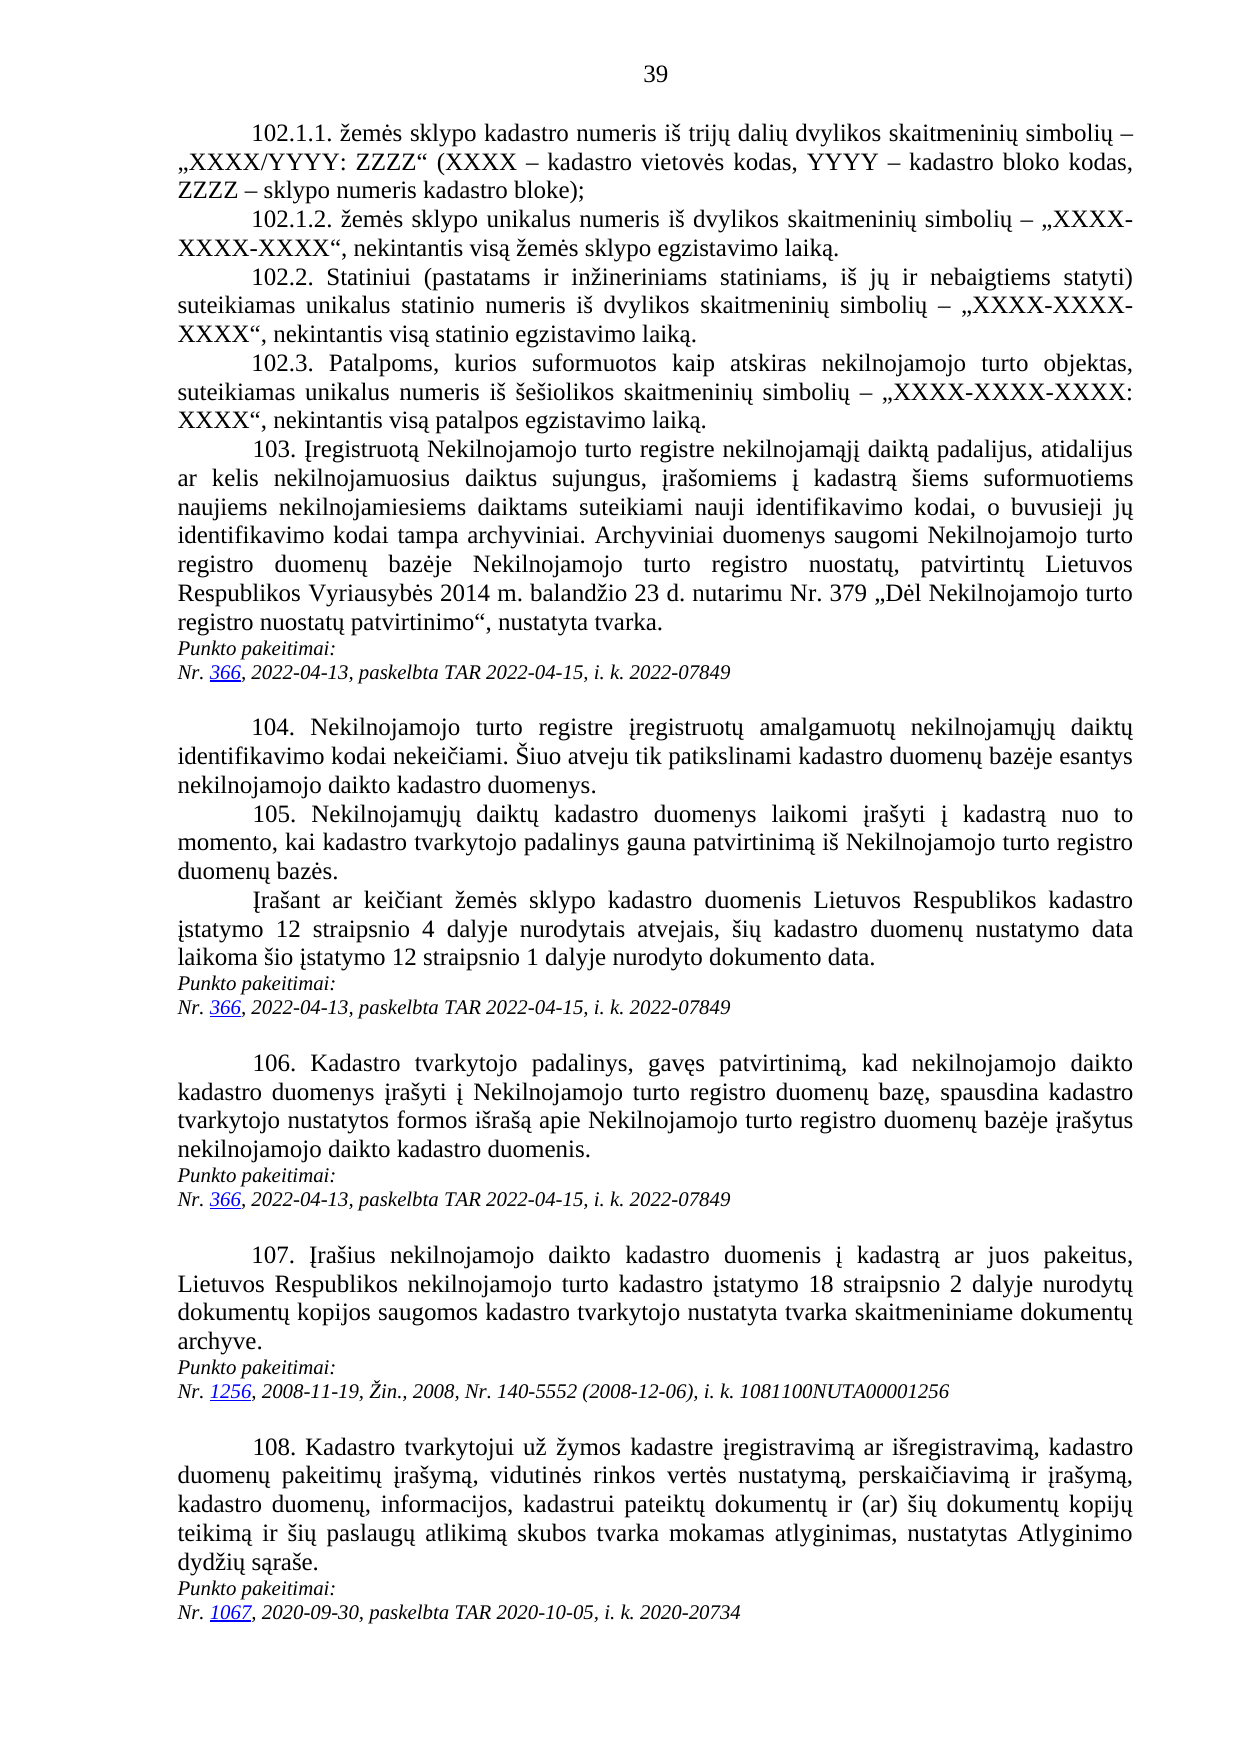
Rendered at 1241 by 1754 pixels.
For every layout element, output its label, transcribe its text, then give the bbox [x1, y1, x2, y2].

text 103. Įregistruotą Nekilnojamojo turto registre nekilnojamąjį daiktą padalijus, atidalijus ar kelis nekilnojamuosius daiktus sujungus, įrašomiems į kadastrą šiems suformuotiems naujiems nekilnojamiesiems daiktams suteikiami nauji identifikavimo kodai, o buvusieji jų identifikavimo kodai tampa archyviniai. Archyviniai duomenys saugomi Nekilnojamojo turto registro duomenų bazėje Nekilnojamojo turto registro nuostatų, patvirtintų Lietuvos Respublikos Vyriausybės 2014 m. balandžio 23 d. nutarimu Nr. 379 „Dėl Nekilnojamojo turto registro nuostatų patvirtinimo“, nustatyta tvarka. [177, 434, 1134, 636]
text 102.3. Patalpoms, kurios suformuotos kaip atskiras nekilnojamojo turto objektas, suteikiamas unikalus numeris iš šešiolikos skaitmeninių simbolių – „XXXX-XXXX-XXXX: XXXX“, nekintantis visą patalpos egzistavimo laiką. [177, 348, 1134, 434]
text Nr. 366, 2022-04-13, paskelbta TAR 2022-04-15, i. k. 2022-07849 [177, 1187, 1134, 1211]
text Nr. 1067, 2020-09-30, paskelbta TAR 2020-10-05, i. k. 2020-20734 [177, 1600, 1134, 1624]
text 102.1.2. žemės sklypo unikalus numeris iš dvylikos skaitmeninių simbolių – „XXXX-XXXX-XXXX“, nekintantis visą žemės sklypo egzistavimo laiką. [177, 204, 1134, 262]
text 105. Nekilnojamųjų daiktų kadastro duomenys laikomi įrašyti į kadastrą nuo to momento, kai kadastro tvarkytojo padalinys gauna patvirtinimą iš Nekilnojamojo turto registro duomenų bazės. [177, 799, 1134, 885]
text Punkto pakeitimai: [177, 636, 1134, 660]
text Punkto pakeitimai: [177, 1163, 1134, 1187]
text Nr. 366, 2022-04-13, paskelbta TAR 2022-04-15, i. k. 2022-07849 [177, 660, 1134, 684]
text Punkto pakeitimai: [177, 1576, 1134, 1600]
text 104. Nekilnojamojo turto registre įregistruotų amalgamuotų nekilnojamųjų daiktų identifikavimo kodai nekeičiami. Šiuo atveju tik patikslinami kadastro duomenų bazėje esantys nekilnojamojo daikto kadastro duomenys. [177, 712, 1134, 799]
text Nr. 1256, 2008-11-19, Žin., 2008, Nr. 140-5552 (2008-12-06), i. k. 1081100NUTA00001256 [177, 1379, 1134, 1403]
text Nr. 366, 2022-04-13, paskelbta TAR 2022-04-15, i. k. 2022-07849 [177, 995, 1134, 1019]
text Punkto pakeitimai: [177, 1355, 1134, 1379]
text 102.1.1. žemės sklypo kadastro numeris iš trijų dalių dvylikos skaitmeninių simbolių – „XXXX/YYYY: ZZZZ“ (XXXX – kadastro vietovės kodas, YYYY – kadastro bloko kodas, ZZZZ – sklypo numeris kadastro bloke); [177, 118, 1134, 204]
text Įrašant ar keičiant žemės sklypo kadastro duomenis Lietuvos Respublikos kadastro įstatymo 12 straipsnio 4 dalyje nurodytais atvejais, šių kadastro duomenų nustatymo data laikoma šio įstatymo 12 straipsnio 1 dalyje nurodyto dokumento data. [177, 885, 1134, 971]
text 107. Įrašius nekilnojamojo daikto kadastro duomenis į kadastrą ar juos pakeitus, Lietuvos Respublikos nekilnojamojo turto kadastro įstatymo 18 straipsnio 2 dalyje nurodytų dokumentų kopijos saugomos kadastro tvarkytojo nustatyta tvarka skaitmeniniame dokumentų archyve. [177, 1240, 1134, 1355]
text 108. Kadastro tvarkytojui už žymos kadastre įregistravimą ar išregistravimą, kadastro duomenų pakeitimų įrašymą, vidutinės rinkos vertės nustatymą, perskaičiavimą ir įrašymą, kadastro duomenų, informacijos, kadastrui pateiktų dokumentų ir (ar) šių dokumentų kopijų teikimą ir šių paslaugų atlikimą skubos tvarka mokamas atlyginimas, nustatytas Atlyginimo dydžių sąraše. [177, 1432, 1134, 1576]
text 106. Kadastro tvarkytojo padalinys, gavęs patvirtinimą, kad nekilnojamojo daikto kadastro duomenys įrašyti į Nekilnojamojo turto registro duomenų bazę, spausdina kadastro tvarkytojo nustatytos formos išrašą apie Nekilnojamojo turto registro duomenų bazėje įrašytus nekilnojamojo daikto kadastro duomenis. [177, 1048, 1134, 1163]
text 102.2. Statiniui (pastatams ir inžineriniams statiniams, iš jų ir nebaigtiems statyti) suteikiamas unikalus statinio numeris iš dvylikos skaitmeninių simbolių – „XXXX-XXXX-XXXX“, nekintantis visą statinio egzistavimo laiką. [177, 262, 1134, 348]
text Punkto pakeitimai: [177, 971, 1134, 995]
